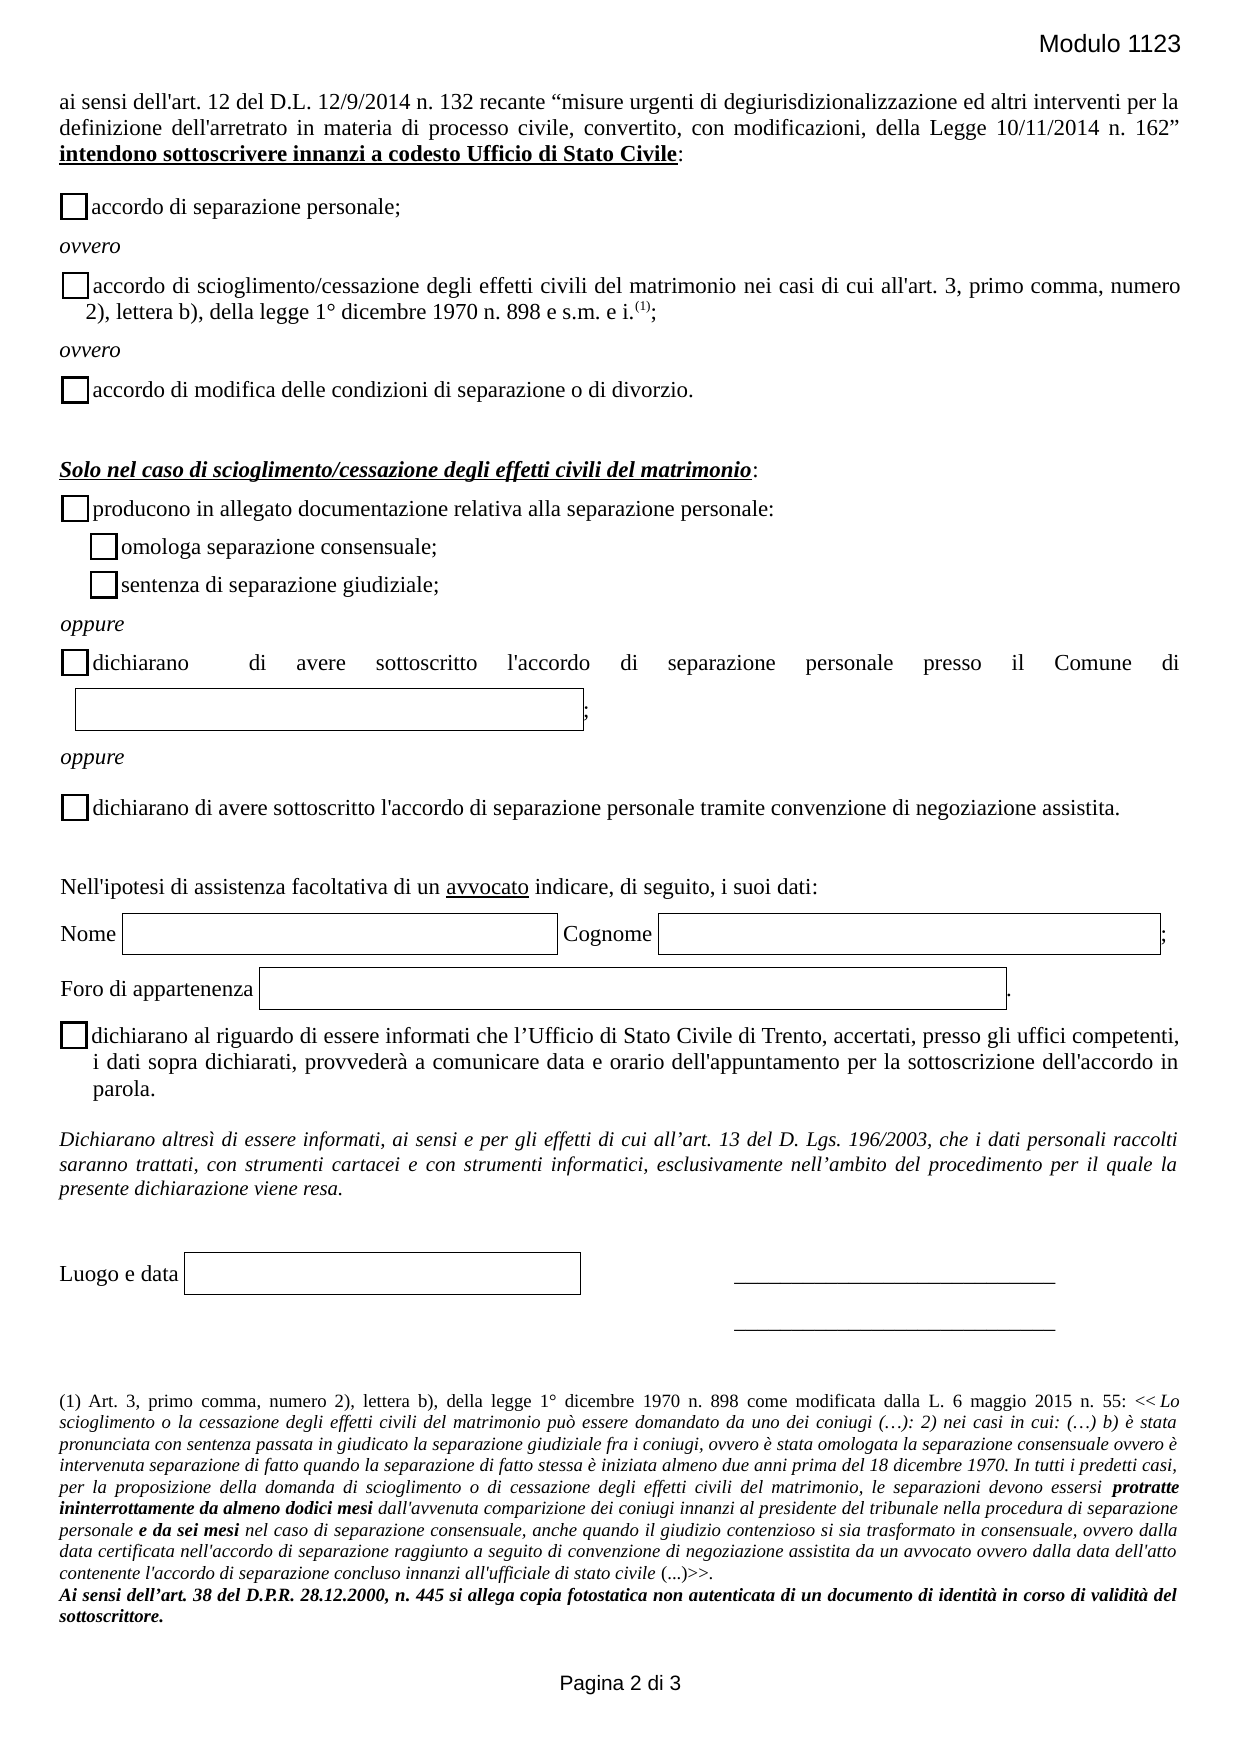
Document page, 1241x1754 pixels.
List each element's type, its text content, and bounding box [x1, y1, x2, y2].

text dichiarano al riguardo di essere informati che l’Ufficio di Stato Civile di Trento, accertati, presso gli uffici competenti, i dati sopra dichiarati, provvederà a comunicare data e orario dell'appuntamento per la sottoscrizione dell'accordo in parola. [59, 1022, 1181, 1101]
text ____________________________ [581, 1252, 1181, 1294]
text Solo nel caso di scioglimento/cessazione degli effetti civili del matrimonio: [59, 456, 1181, 482]
text accordo di scioglimento/cessazione degli effetti civili del matrimonio nei casi di cui all'art. 3, primo comma, numero 2), lettera b), della legge 1° dicembre 1970 n. 898 e s.m. e i.(1); [60, 272, 1181, 325]
text Luogo e data [59, 1252, 184, 1294]
text Nell'ipotesi di assistenza facoltativa di un avvocato indicare, di seguito, i suoi dati: [60, 873, 1181, 900]
text omologa separazione consensuale; [121, 533, 1181, 560]
text ai sensi dell'art. 12 del D.L. 12/9/2014 n. 132 recante “misure urgenti di degiurisdizionalizzazione ed altri interventi per la definizione dell'arretrato in materia di processo civile, convertito, con modificazioni, della Legge 10/11/2014 n. 162” intendono sottoscrivere innanzi a codesto Ufficio di Stato Civile: [59, 88, 1181, 167]
text (1) Art. 3, primo comma, numero 2), lettera b), della legge 1° dicembre 1970 n. 898 come modificata dalla L. 6 maggio 2015 n. 55: <<Lo scioglimento o la cessazione degli effetti civili del matrimonio può essere domandato da uno dei coniugi (…): 2) nei casi in cui: (…) b) è stata pronunciata con sentenza passata in giudicato la separazione giudiziale fra i coniugi, ovvero è stata omologata la separazione consensuale ovvero è intervenuta separazione di fatto quando la separazione di fatto stessa è iniziata almeno due anni prima del 18 dicembre 1970. In tutti i predetti casi, per la proposizione della domanda di scioglimento o di cessazione degli effetti civili del matrimonio, le separazioni devono essersi protratte ininterrottamente da almeno dodici mesi dall'avvenuta comparizione dei coniugi innanzi al presidente del tribunale nella procedura di separazione personale e da sei mesi nel caso di separazione consensuale, anche quando il giudizio contenzioso si sia trasformato in consensuale, ovvero dalla data certificata nell'accordo di separazione raggiunto a seguito di convenzione di negoziazione assistita da un avvocato ovvero dalla data dell'atto contenente l'accordo di separazione concluso innanzi all'ufficiale di stato civile (...)>>. [59, 1389, 1181, 1583]
text oppure [60, 743, 1181, 769]
text ; [1161, 913, 1181, 954]
text ovvero [59, 233, 1181, 259]
text Foro di appartenenza [60, 967, 259, 1009]
text Nome [60, 913, 122, 954]
text accordo di modifica delle condizioni di separazione o di divorzio. [89, 376, 1181, 403]
text sentenza di separazione giudiziale; [118, 571, 1181, 598]
text . [1007, 967, 1181, 1009]
text Cognome [558, 913, 658, 954]
text ovvero [59, 337, 1181, 363]
text dichiarano di avere sottoscritto l'accordo di separazione personale presso il Comune di ; [60, 649, 1181, 730]
text oppure [60, 609, 1181, 636]
text Dichiarano altresì di essere informati, ai sensi e per gli effetti di cui all’art. 13 del D. Lgs. 196/2003, che i dati personali raccolti saranno trattati, con strumenti cartacei e con strumenti informatici, esclusivamente nell’ambito del procedimento per il quale la presente dichiarazione viene resa. [59, 1127, 1181, 1199]
text producono in allegato documentazione relativa alla separazione personale: [92, 495, 1181, 522]
text accordo di separazione personale; [91, 193, 1181, 219]
text ____________________________ [59, 1307, 1181, 1333]
text dichiarano di avere sottoscritto l'accordo di separazione personale tramite convenzione di negoziazione assistita. [92, 794, 1181, 821]
text Ai sensi dell’art. 38 del D.P.R. 28.12.2000, n. 445 si allega copia fotostatica non autenticata di un documento di identità in corso di validità del sottoscrittore. [59, 1583, 1181, 1627]
